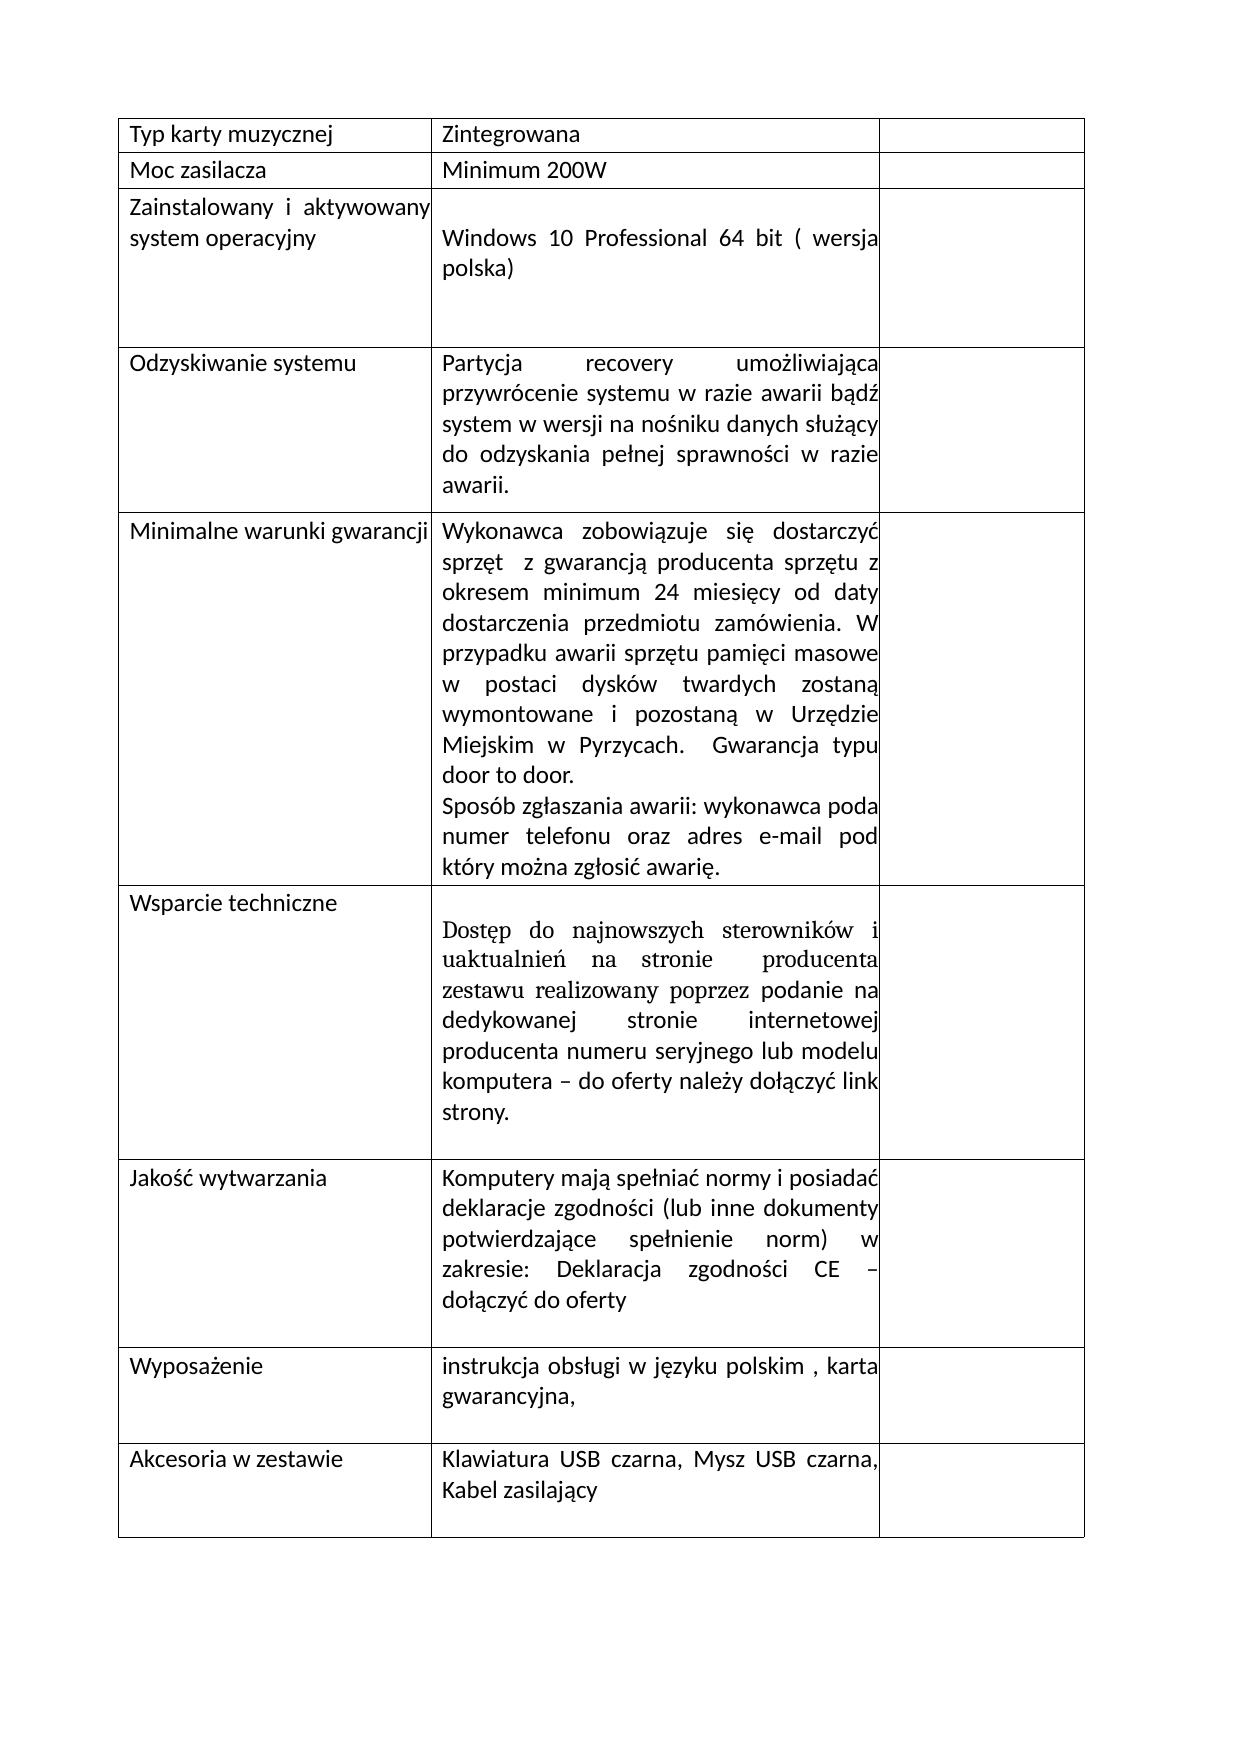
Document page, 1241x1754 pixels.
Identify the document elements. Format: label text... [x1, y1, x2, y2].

table_cell [880, 513, 1084, 884]
table_cell Minimum 200W [432, 153, 879, 188]
table_cell Minimalne warunki gwarancji [119, 513, 431, 884]
table_cell Zainstalowany i aktywowany system operacyjny [119, 189, 431, 347]
table_cell [880, 189, 1084, 347]
table_cell Wsparcie techniczne [119, 886, 431, 1159]
table_cell Typ karty muzycznej [119, 119, 431, 152]
table_cell Zintegrowana [432, 119, 879, 152]
table_cell Odzyskiwanie systemu [119, 348, 431, 512]
table_cell [880, 348, 1084, 512]
table_cell [880, 1444, 1084, 1537]
table_cell [880, 886, 1084, 1159]
table_cell [880, 119, 1084, 152]
table_cell Windows 10 Professional 64 bit ( wersja polska) [432, 189, 879, 347]
table_cell Klawiatura USB czarna, Mysz USB czarna, Kabel zasilający [432, 1444, 879, 1537]
table_cell Akcesoria w zestawie [119, 1444, 431, 1537]
table_cell Partycja recovery umożliwiająca przywrócenie systemu w razie awarii bądź system w wersji na nośniku danych służący do odzyskania pełnej sprawności w razie awarii. [432, 348, 879, 512]
table_cell [880, 1348, 1084, 1443]
table_cell [880, 1160, 1084, 1347]
table_cell instrukcja obsługi w języku polskim , karta gwarancyjna, [432, 1348, 879, 1443]
table_cell Jakość wytwarzania [119, 1160, 431, 1347]
table_cell Komputery mają spełniać normy i posiadać deklaracje zgodności (lub inne dokumenty potwierdzające spełnienie norm) w zakresie: Deklaracja zgodności CE – dołączyć do oferty [432, 1160, 879, 1347]
table_cell Wykonawca zobowiązuje się dostarczyć sprzęt z gwarancją producenta sprzętu z okresem minimum 24 miesięcy od daty dostarczenia przedmiotu zamówienia. W przypadku awarii sprzętu pamięci masowe w postaci dysków twardych zostaną wymontowane i pozostaną w Urzędzie Miejskim w Pyrzycach. Gwarancja typu door to door. Sposób zgłaszania awarii: wykonawca poda numer telefonu oraz adres e-mail pod który można zgłosić awarię. [432, 513, 879, 884]
table_cell Moc zasilacza [119, 153, 431, 188]
table_cell Wyposażenie [119, 1348, 431, 1443]
table_cell [880, 153, 1084, 188]
table_cell Dostęp do najnowszych sterowników i uaktualnień na stronie producenta zestawu realizowany poprzez podanie na dedykowanej stronie internetowej producenta numeru seryjnego lub modelu komputera – do oferty należy dołączyć link strony. [432, 886, 879, 1159]
